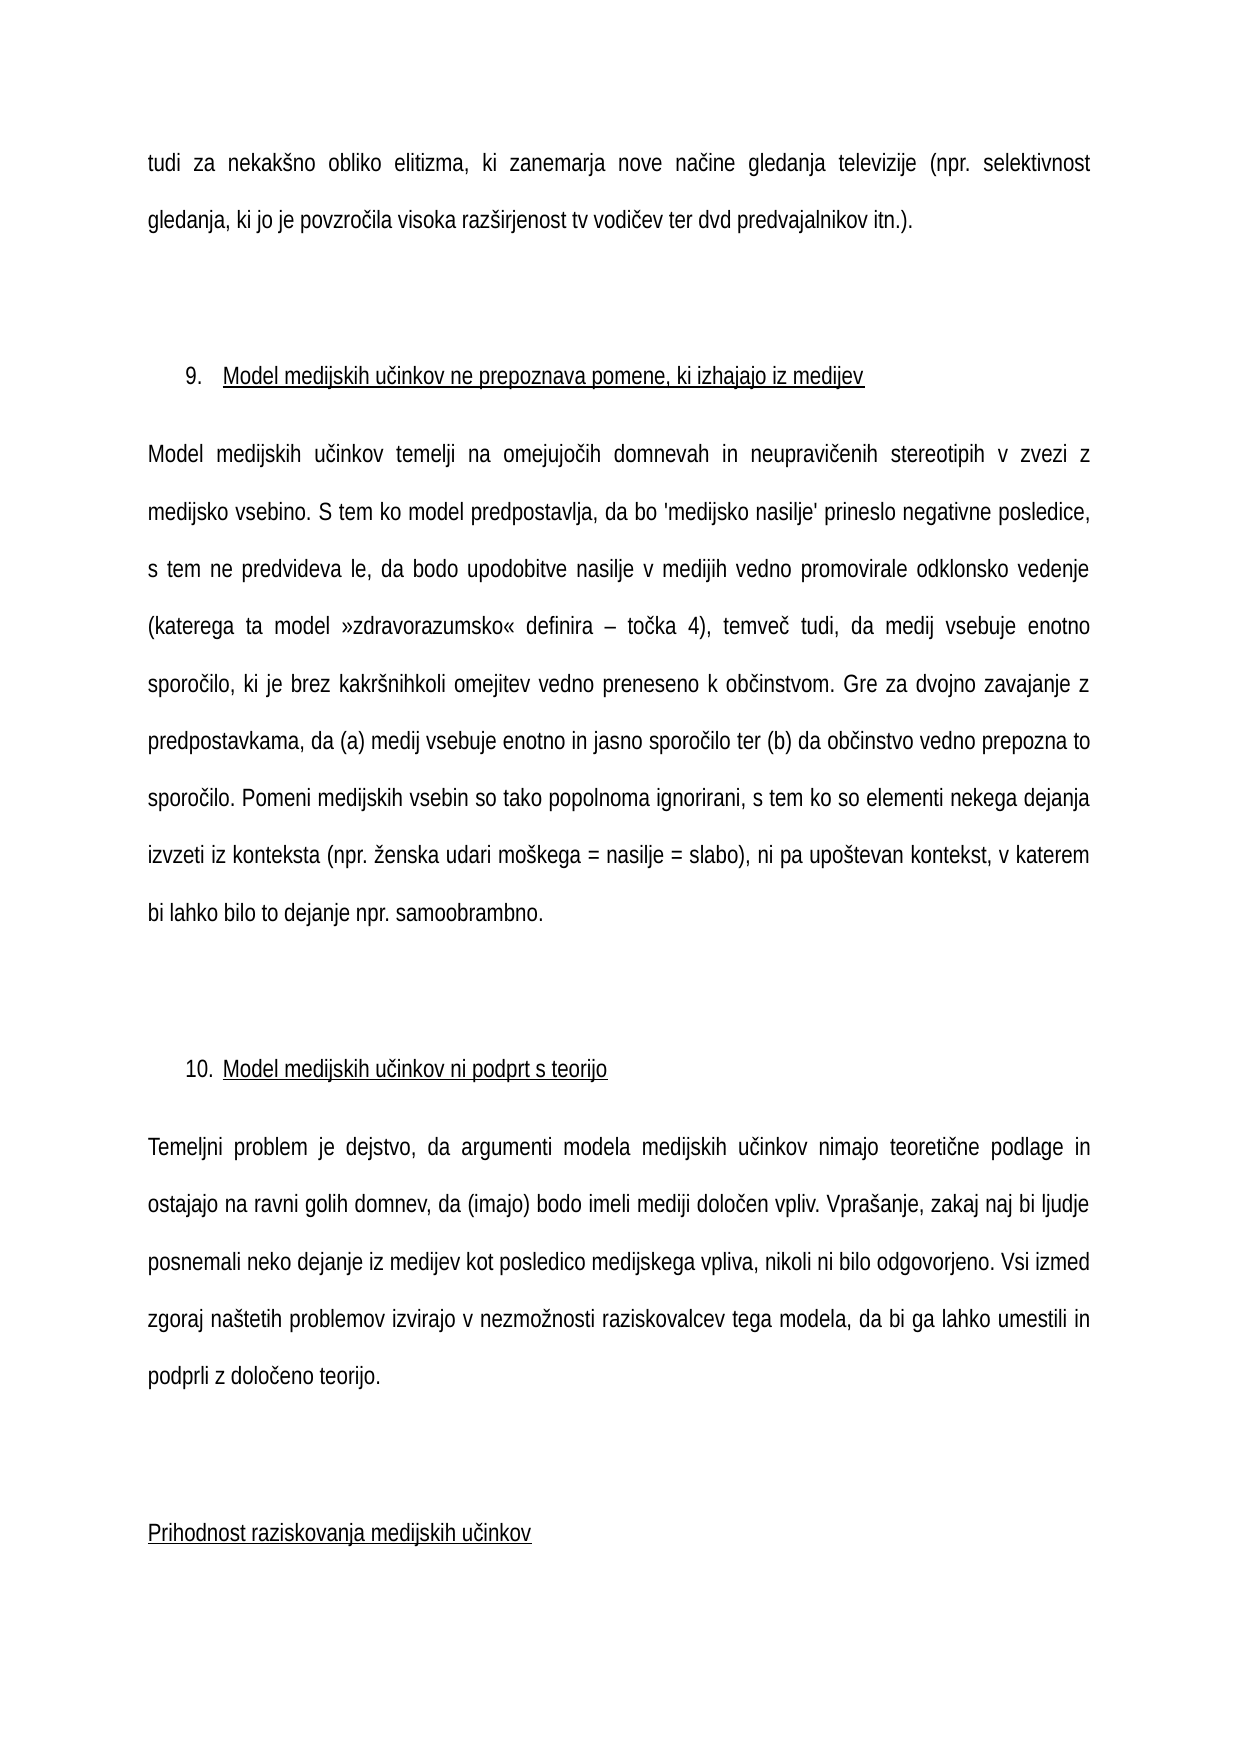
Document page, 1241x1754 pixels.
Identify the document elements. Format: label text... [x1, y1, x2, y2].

list tudi za nekakšno obliko elitizma, ki zanemarja nove načine gledanja televizije (npr. selektivnost gledanja, ki jo je povzročila visoka razširjenost tv vodičev ter dvd predvajalnikov itn.). [148, 148, 1092, 234]
list Temeljni problem je dejstvo, da argumenti modela medijskih učinkov nimajo teoretične podlage in ostajajo na ravni golih domnev, da (imajo) bodo imeli mediji določen vpliv. Vprašanje, zakaj naj bi ljudje posnemali neko dejanje iz medijev kot posledico medijskega vpliva, nikoli ni bilo odgovorjeno. Vsi izmed zgoraj naštetih problemov izvirajo v nezmožnosti raziskovalcev tega modela, da bi ga lahko umestili in podprli z določeno teorijo. [148, 1132, 1092, 1390]
list Model medijskih učinkov ne prepoznava pomene, ki izhajajo iz medijev [185, 361, 1092, 390]
list Model medijskih učinkov temelji na omejujočih domnevah in neupravičenih stereotipih v zvezi z medijsko vsebino. S tem ko model predpostavlja, da bo 'medijsko nasilje' prineslo negativne posledice, s tem ne predvideva le, da bodo upodobitve nasilje v medijih vedno promovirale odklonsko vedenje (katerega ta model »zdravorazumsko« definira – točka 4), temveč tudi, da medij vsebuje enotno sporočilo, ki je brez kakršnihkoli omejitev vedno preneseno k občinstvom. Gre za dvojno zavajanje z predpostavkama, da (a) medij vsebuje enotno in jasno sporočilo ter (b) da občinstvo vedno prepozna to sporočilo. Pomeni medijskih vsebin so tako popolnoma ignorirani, s tem ko so elementi nekega dejanja izvzeti iz konteksta (npr. ženska udari moškega = nasilje = slabo), ni pa upoštevan kontekst, v katerem bi lahko bilo to dejanje npr. samoobrambno. [148, 439, 1092, 926]
list Model medijskih učinkov ni podprt s teorijo [185, 1054, 1092, 1083]
list Prihodnost raziskovanja medijskih učinkov [148, 1517, 1092, 1546]
